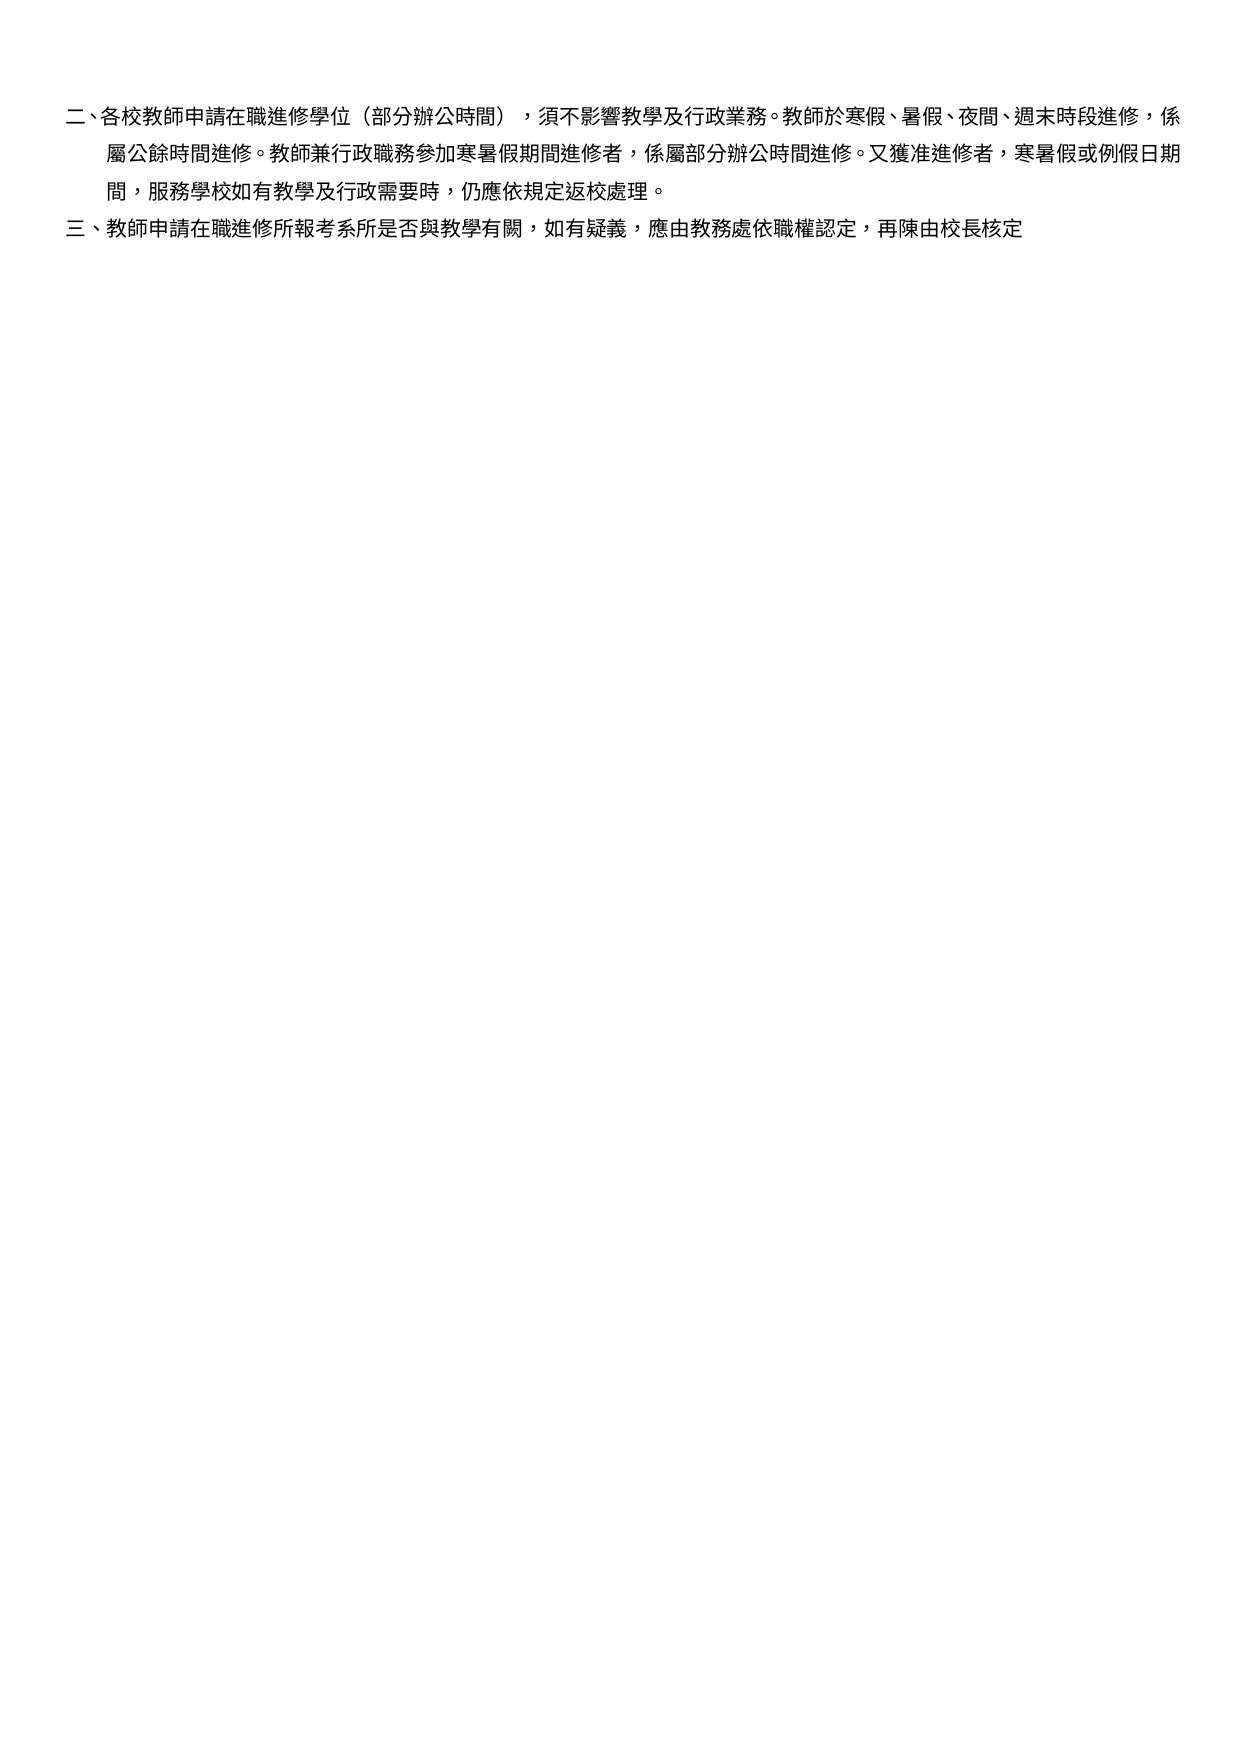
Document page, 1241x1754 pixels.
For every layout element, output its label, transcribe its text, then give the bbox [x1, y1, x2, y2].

text 二、各校教師申請在職進修學位（部分辦公時間），須不影響教學及行政業務。教師於寒假、暑假、夜間、週末時段進修，係屬公餘時間進修。教師兼行政職務參加寒暑假期間進修者，係屬部分辦公時間進修。又獲准進修者，寒暑假或例假日期間，服務學校如有教學及行政需要時，仍應依規定返校處理。 [65, 96, 1181, 209]
text 三、教師申請在職進修所報考系所是否與教學有闕，如有疑義，應由教務處依職權認定，再陳由校長核定 [65, 209, 1181, 246]
